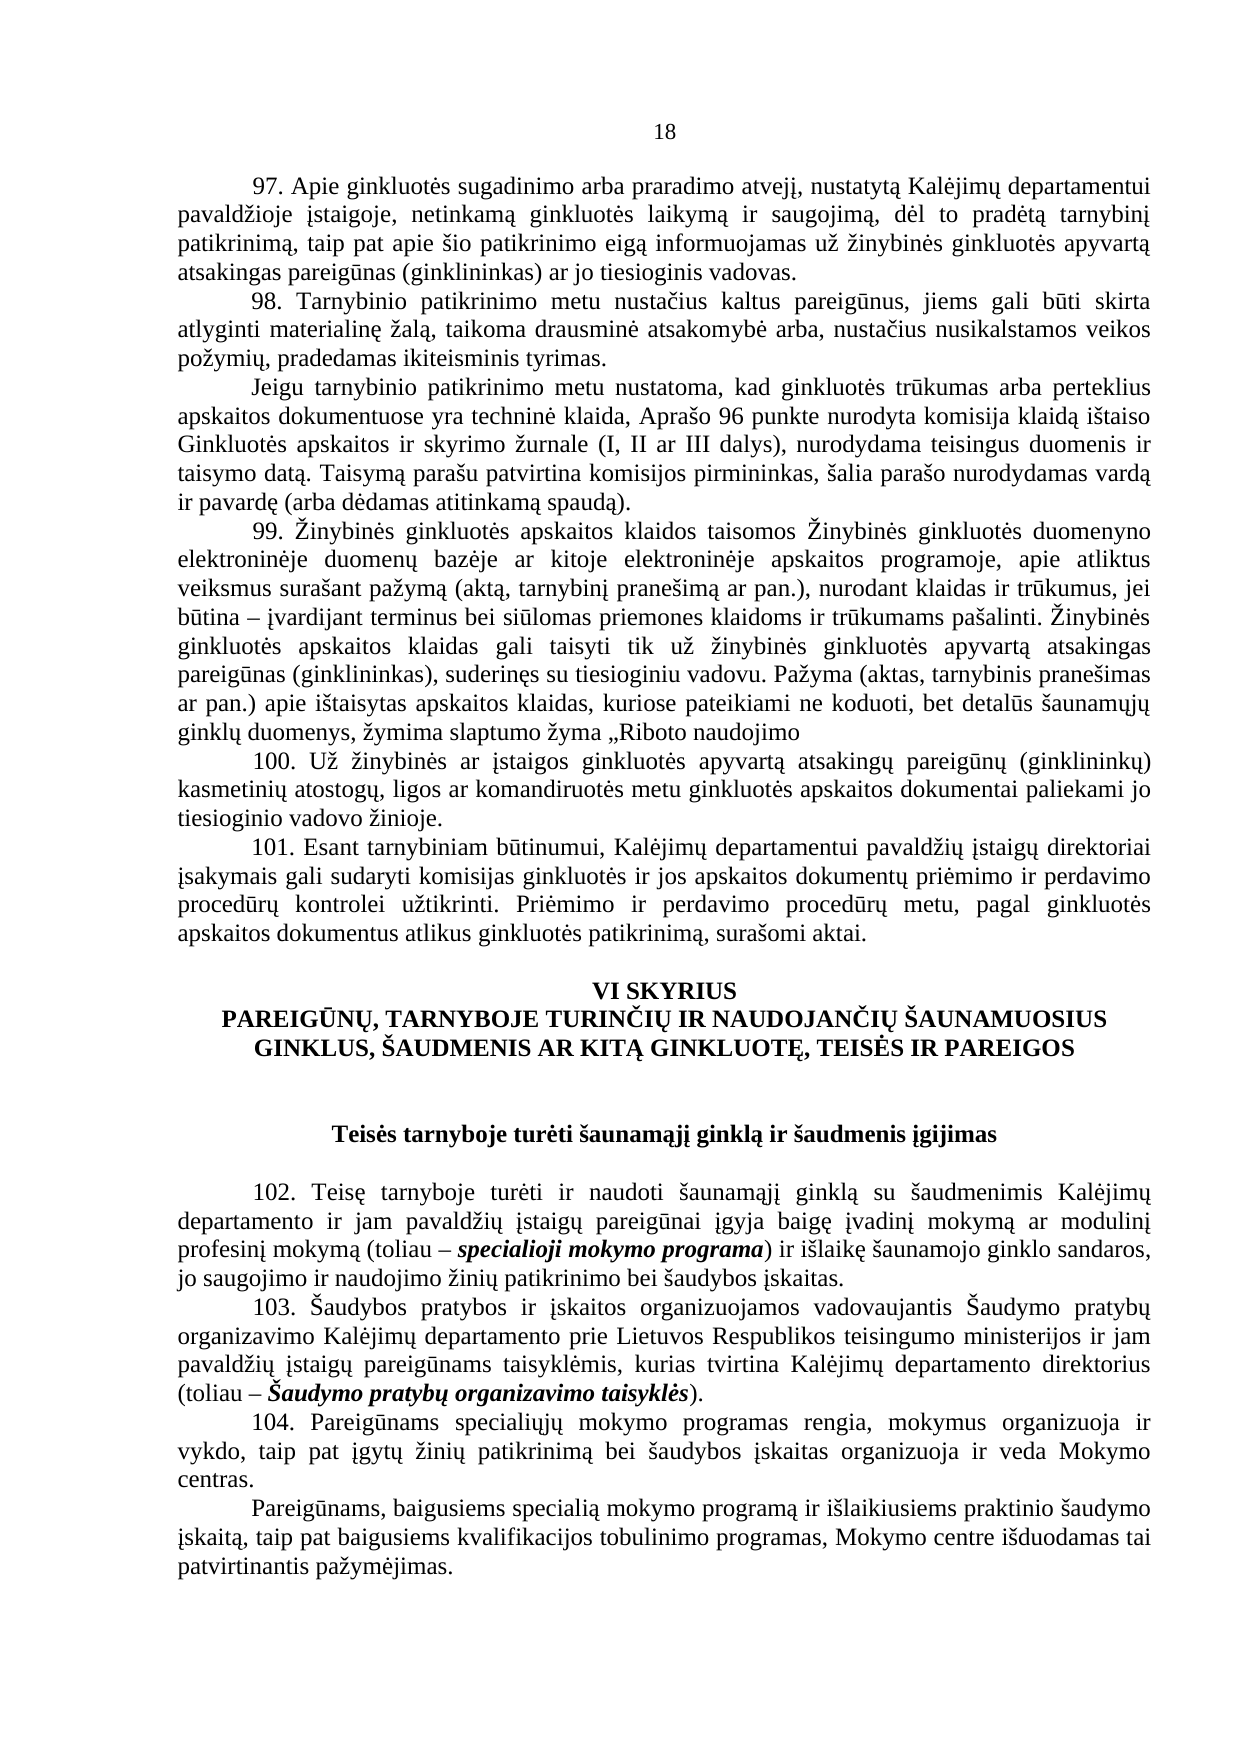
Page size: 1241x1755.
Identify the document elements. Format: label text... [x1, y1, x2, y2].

text Pareigūnams, baigusiems specialią mokymo programą ir išlaikiusiems praktinio šaudymo įskaitą, taip pat baigusiems kvalifikacijos tobulinimo programas, Mokymo centre išduodamas tai patvirtinantis pažymėjimas. [177, 1493, 1152, 1579]
text PAREIGŪNŲ, TARNYBOJE TURINČIŲ IR NAUDOJANČIŲ ŠAUNAMUOSIUS GINKLUS, ŠAUDMENIS AR KITĄ GINKLUOTĘ, TEISĖS IR PAREIGOS [177, 1004, 1152, 1062]
text 97. Apie ginkluotės sugadinimo arba praradimo atvejį, nustatytą Kalėjimų departamentui pavaldžioje įstaigoje, netinkamą ginkluotės laikymą ir saugojimą, dėl to pradėtą tarnybinį patikrinimą, taip pat apie šio patikrinimo eigą informuojamas už žinybinės ginkluotės apyvartą atsakingas pareigūnas (ginklininkas) ar jo tiesioginis vadovas. [177, 171, 1152, 286]
text Jeigu tarnybinio patikrinimo metu nustatoma, kad ginkluotės trūkumas arba perteklius apskaitos dokumentuose yra techninė klaida, Aprašo 96 punkte nurodyta komisija klaidą ištaiso Ginkluotės apskaitos ir skyrimo žurnale (I, II ar III dalys), nurodydama teisingus duomenis ir taisymo datą. Taisymą parašu patvirtina komisijos pirmininkas, šalia parašo nurodydamas vardą ir pavardę (arba dėdamas atitinkamą spaudą). [177, 372, 1152, 516]
text Teisės tarnyboje turėti šaunamąjį ginklą ir šaudmenis įgijimas [177, 1119, 1152, 1148]
text 104. Pareigūnams specialiųjų mokymo programas rengia, mokymus organizuoja ir vykdo, taip pat įgytų žinių patikrinimą bei šaudybos įskaitas organizuoja ir veda Mokymo centras. [177, 1407, 1152, 1493]
text 100. Už žinybinės ar įstaigos ginkluotės apyvartą atsakingų pareigūnų (ginklininkų) kasmetinių atostogų, ligos ar komandiruotės metu ginkluotės apskaitos dokumentai paliekami jo tiesioginio vadovo žinioje. [177, 746, 1152, 832]
text VI SKYRIUS [177, 976, 1152, 1004]
text 102. Teisę tarnyboje turėti ir naudoti šaunamąjį ginklą su šaudmenimis Kalėjimų departamento ir jam pavaldžių įstaigų pareigūnai įgyja baigę įvadinį mokymą ar modulinį profesinį mokymą (toliau – specialioji mokymo programa) ir išlaikę šaunamojo ginklo sandaros, jo saugojimo ir naudojimo žinių patikrinimo bei šaudybos įskaitas. [177, 1177, 1152, 1292]
text 98. Tarnybinio patikrinimo metu nustačius kaltus pareigūnus, jiems gali būti skirta atlyginti materialinę žalą, taikoma drausminė atsakomybė arba, nustačius nusikalstamos veikos požymių, pradedamas ikiteisminis tyrimas. [177, 286, 1152, 372]
text 103. Šaudybos pratybos ir įskaitos organizuojamos vadovaujantis Šaudymo pratybų organizavimo Kalėjimų departamento prie Lietuvos Respublikos teisingumo ministerijos ir jam pavaldžių įstaigų pareigūnams taisyklėmis, kurias tvirtina Kalėjimų departamento direktorius (toliau – Šaudymo pratybų organizavimo taisyklės). [177, 1292, 1152, 1407]
text 99. Žinybinės ginkluotės apskaitos klaidos taisomos Žinybinės ginkluotės duomenyno elektroninėje duomenų bazėje ar kitoje elektroninėje apskaitos programoje, apie atliktus veiksmus surašant pažymą (aktą, tarnybinį pranešimą ar pan.), nurodant klaidas ir trūkumus, jei būtina – įvardijant terminus bei siūlomas priemones klaidoms ir trūkumams pašalinti. Žinybinės ginkluotės apskaitos klaidas gali taisyti tik už žinybinės ginkluotės apyvartą atsakingas pareigūnas (ginklininkas), suderinęs su tiesioginiu vadovu. Pažyma (aktas, tarnybinis pranešimas ar pan.) apie ištaisytas apskaitos klaidas, kuriose pateikiami ne koduoti, bet detalūs šaunamųjų ginklų duomenys, žymima slaptumo žyma „Riboto naudojimo [177, 516, 1152, 746]
text 101. Esant tarnybiniam būtinumui, Kalėjimų departamentui pavaldžių įstaigų direktoriai įsakymais gali sudaryti komisijas ginkluotės ir jos apskaitos dokumentų priėmimo ir perdavimo procedūrų kontrolei užtikrinti. Priėmimo ir perdavimo procedūrų metu, pagal ginkluotės apskaitos dokumentus atlikus ginkluotės patikrinimą, surašomi aktai. [177, 832, 1152, 947]
